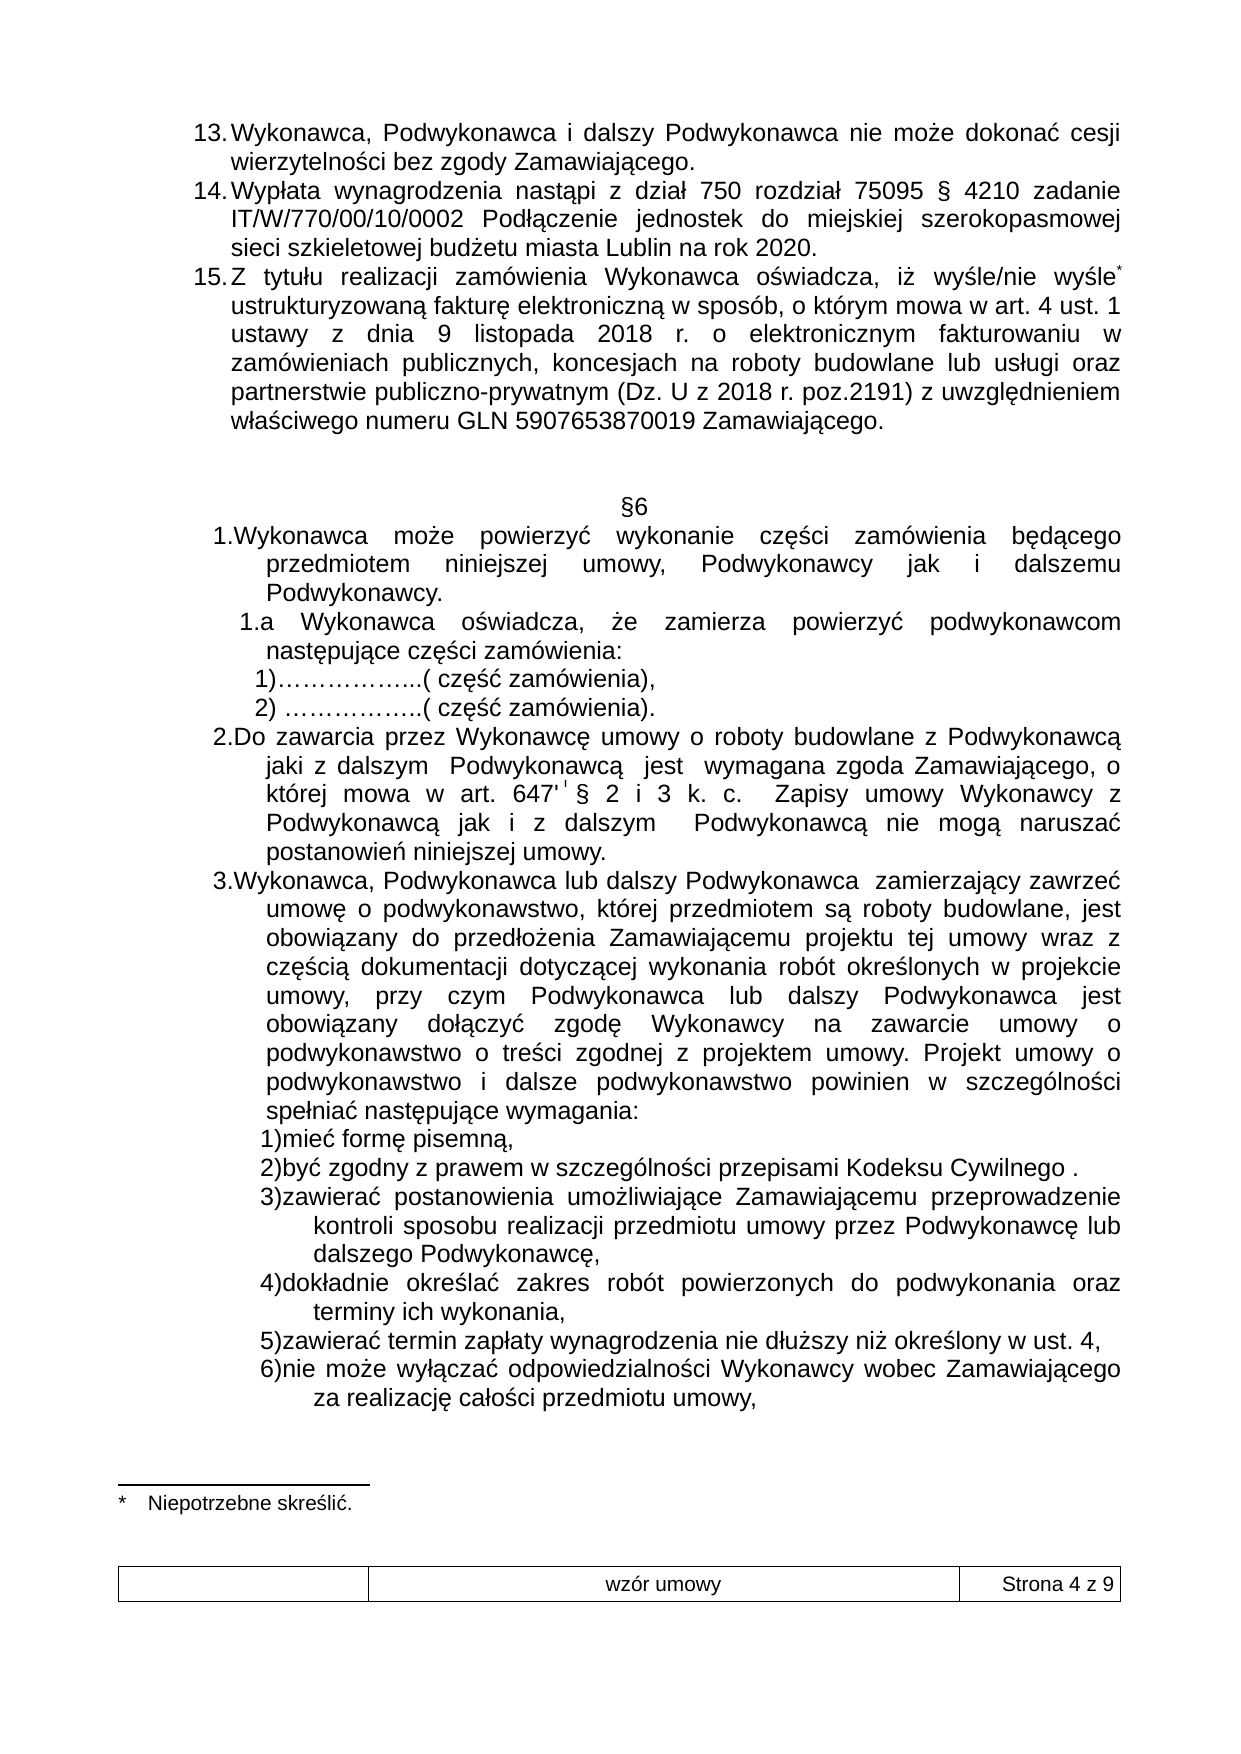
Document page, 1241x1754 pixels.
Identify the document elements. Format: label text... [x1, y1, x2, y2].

list Wypłata wynagrodzenia nastąpi z dział 750 rozdział 75095 § 4210 zadanie IT/W/770/00/10/0002 Podłączenie jednostek do miejskiej szerokopasmowej sieci szkieletowej budżetu miasta Lublin na rok 2020. [193, 176, 1122, 262]
text 2) ……………..( część zamówienia). [213, 693, 1122, 722]
text 1.a Wykonawca oświadcza, że zamierza powierzyć podwykonawcom następujące części zamówienia: [213, 607, 1122, 664]
text 4)dokładnie określać zakres robót powierzonych do podwykonania oraz terminy ich wykonania, [260, 1268, 1122, 1326]
text 2.Do zawarcia przez Wykonawcę umowy o roboty budowlane z Podwykonawcą jaki z dalszym Podwykonawcą jest wymagana zgoda Zamawiającego, o której mowa w art. 647'ٰ § 2 i 3 k. c. Zapisy umowy Wykonawcy z Podwykonawcą jak i z dalszym Podwykonawcą nie mogą naruszać postanowień niniejszej umowy. [213, 722, 1122, 866]
text 5)zawierać termin zapłaty wynagrodzenia nie dłuższy niż określony w ust. 4, [260, 1326, 1122, 1354]
text 6)nie może wyłączać odpowiedzialności Wykonawcy wobec Zamawiającego za realizację całości przedmiotu umowy, [260, 1354, 1122, 1412]
list Wykonawca, Podwykonawca i dalszy Podwykonawca nie może dokonać cesji wierzytelności bez zgody Zamawiającego. [193, 118, 1122, 176]
text 2)być zgodny z prawem w szczególności przepisami Kodeksu Cywilnego . [260, 1153, 1122, 1182]
text 1)……………...( część zamówienia), [213, 664, 1122, 693]
text 3.Wykonawca, Podwykonawca lub dalszy Podwykonawca zamierzający zawrzeć umowę o podwykonawstwo, której przedmiotem są roboty budowlane, jest obowiązany do przedłożenia Zamawiającemu projektu tej umowy wraz z częścią dokumentacji dotyczącej wykonania robót określonych w projekcie umowy, przy czym Podwykonawca lub dalszy Podwykonawca jest obowiązany dołączyć zgodę Wykonawcy na zawarcie umowy o podwykonawstwo o treści zgodnej z projektem umowy. Projekt umowy o podwykonawstwo i dalsze podwykonawstwo powinien w szczególności spełniać następujące wymagania: [213, 866, 1122, 1124]
text 1)mieć formę pisemną, [260, 1124, 1122, 1153]
list Niepotrzebne skreślić. [118, 1491, 1122, 1515]
text 3)zawierać postanowienia umożliwiające Zamawiającemu przeprowadzenie kontroli sposobu realizacji przedmiotu umowy przez Podwykonawcę lub dalszego Podwykonawcę, [260, 1182, 1122, 1268]
text 1.Wykonawca może powierzyć wykonanie części zamówienia będącego przedmiotem niniejszej umowy, Podwykonawcy jak i dalszemu Podwykonawcy. [213, 521, 1122, 607]
list Z tytułu realizacji zamówienia Wykonawca oświadcza, iż wyśle/nie wyśle ustrukturyzowaną fakturę elektroniczną w sposób, o którym mowa w art. 4 ust. 1 ustawy z dnia 9 listopada 2018 r. o elektronicznym fakturowaniu w zamówieniach publicznych, koncesjach na roboty budowlane lub usługi oraz partnerstwie publiczno-prywatnym (Dz. U z 2018 r. poz.2191) z uwzględnieniem właściwego numeru GLN 5907653870019 Zamawiającego. [193, 262, 1122, 434]
